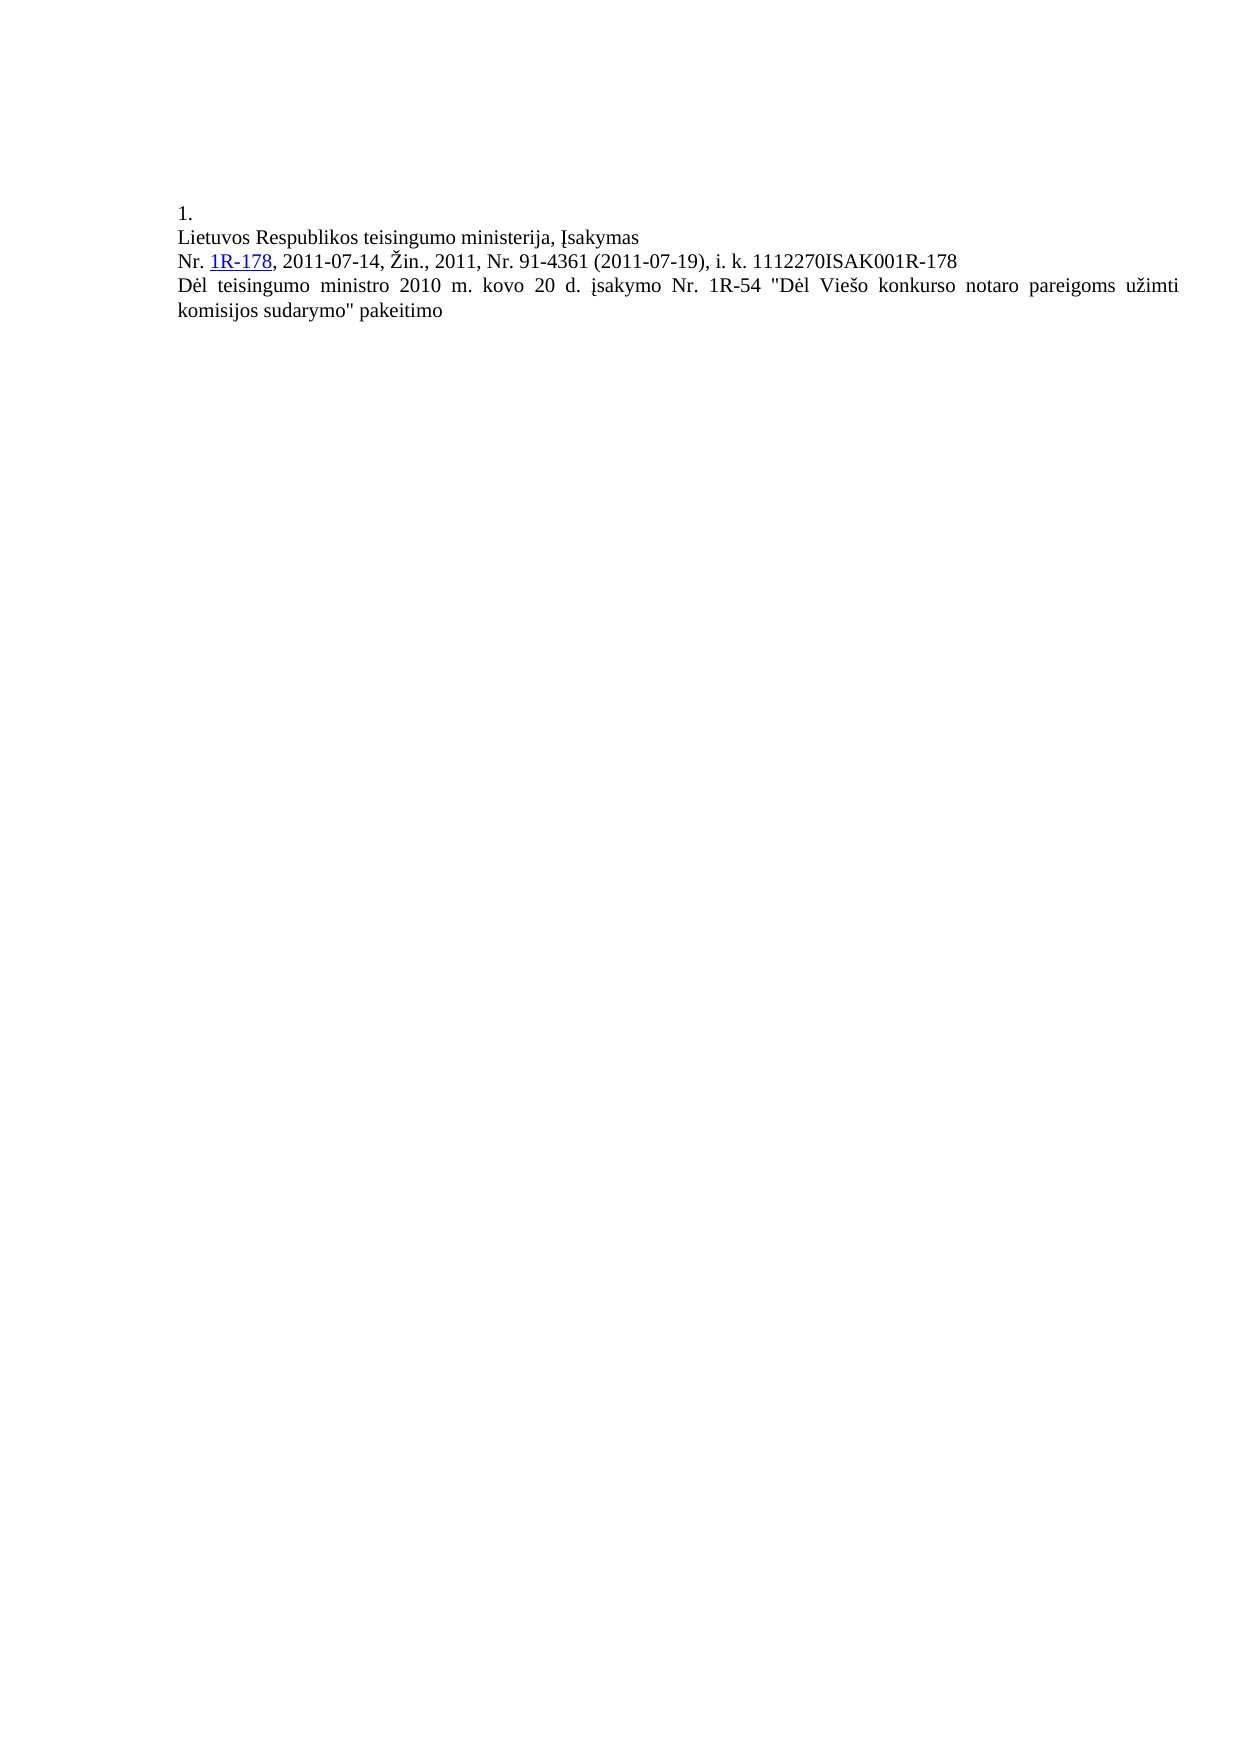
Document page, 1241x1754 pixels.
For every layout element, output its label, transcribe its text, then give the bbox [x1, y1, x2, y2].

text 1. [177, 201, 1181, 225]
text Lietuvos Respublikos teisingumo ministerija, Įsakymas [177, 225, 1181, 249]
text Dėl teisingumo ministro 2010 m. kovo 20 d. įsakymo Nr. 1R-54 "Dėl Viešo konkurso notaro pareigoms užimti komisijos sudarymo" pakeitimo [177, 273, 1181, 322]
text Nr. 1R-178, 2011-07-14, Žin., 2011, Nr. 91-4361 (2011-07-19), i. k. 1112270ISAK001R-178 [177, 249, 1181, 273]
